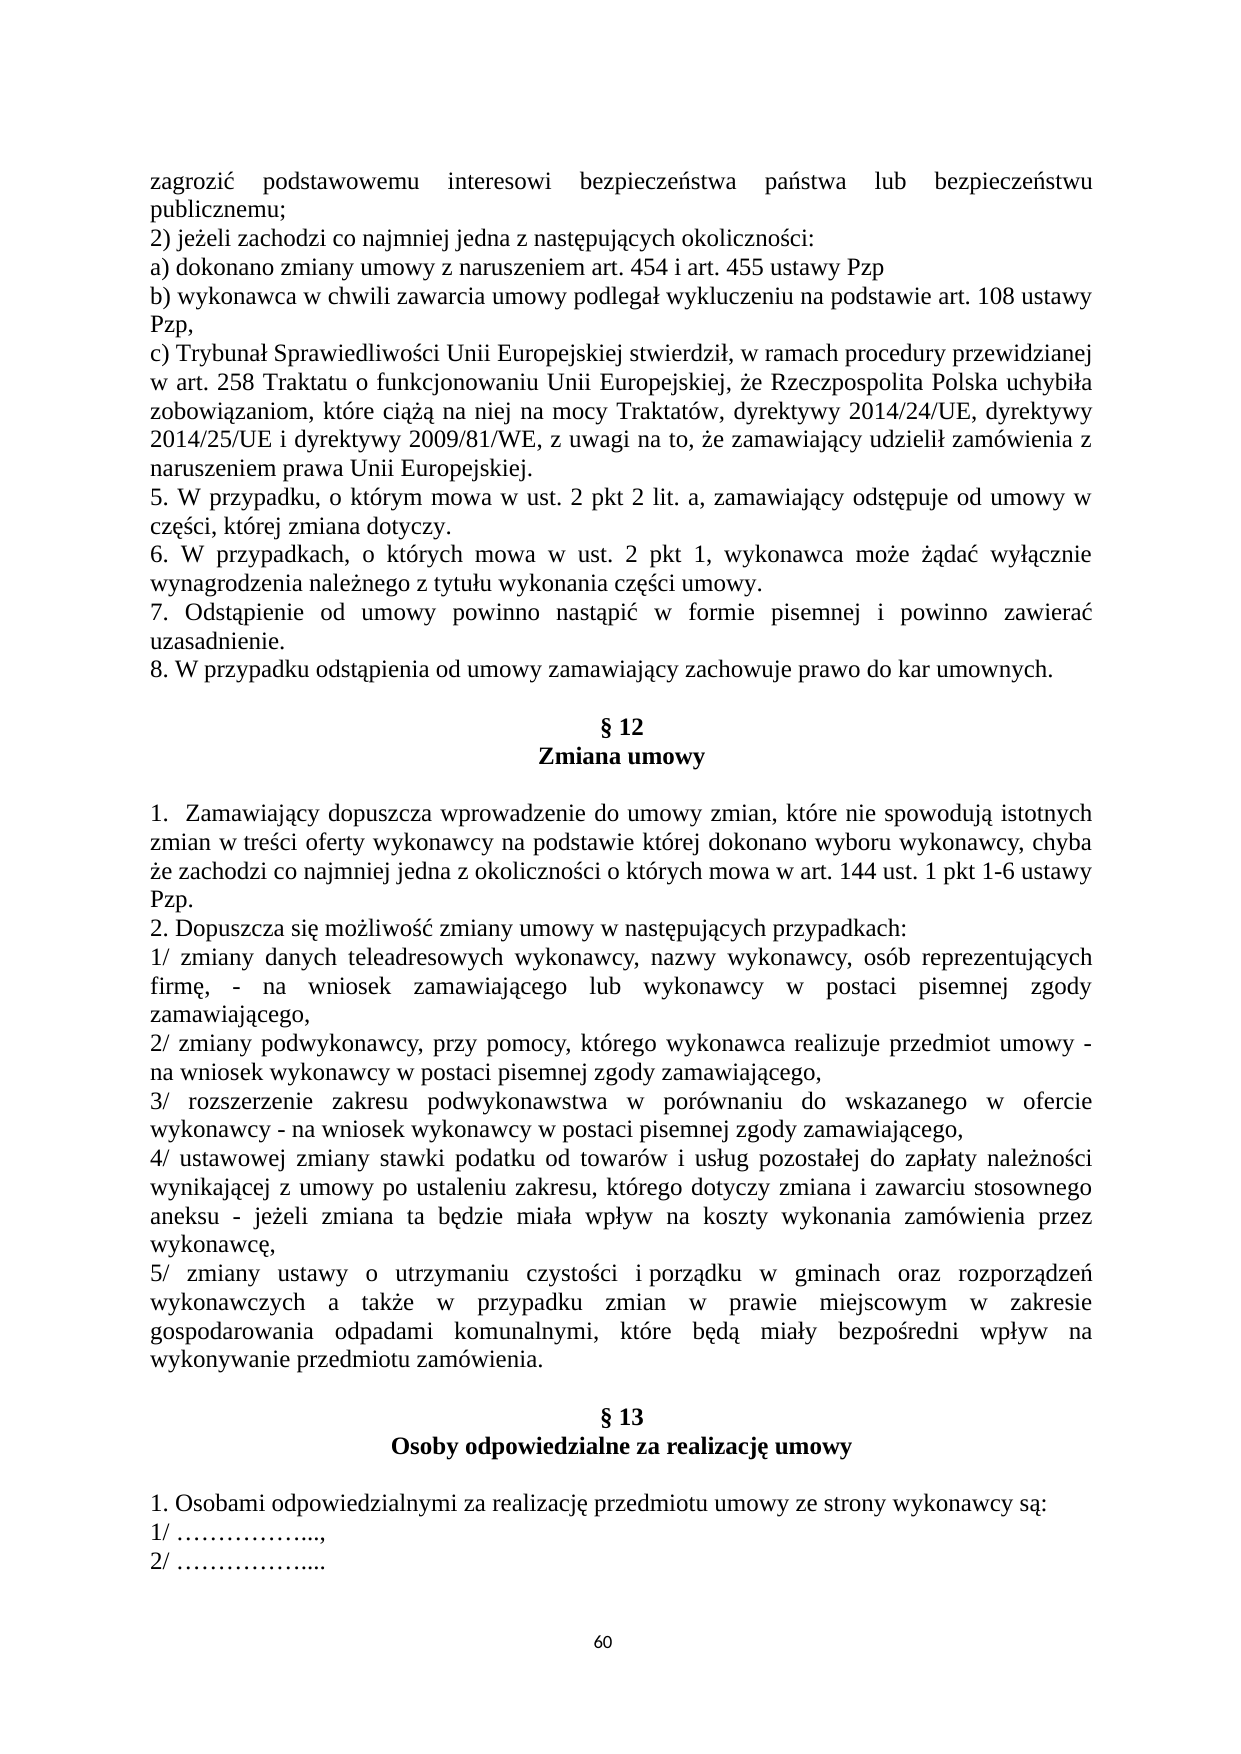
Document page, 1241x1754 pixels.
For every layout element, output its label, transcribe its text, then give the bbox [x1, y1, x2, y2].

text Osoby odpowiedzialne za realizację umowy [150, 1431, 1093, 1459]
text 1. Osobami odpowiedzialnymi za realizację przedmiotu umowy ze strony wykonawcy są: [150, 1488, 1093, 1517]
text 6. W przypadkach, o których mowa w ust. 2 pkt 1, wykonawca może żądać wyłącznie wynagrodzenia należnego z tytułu wykonania części umowy. [150, 539, 1093, 597]
text 7. Odstąpienie od umowy powinno nastąpić w formie pisemnej i powinno zawierać uzasadnienie. [150, 597, 1093, 654]
text 5. W przypadku, o którym mowa w ust. 2 pkt 2 lit. a, zamawiający odstępuje od umowy w części, której zmiana dotyczy. [150, 482, 1093, 539]
text 2) jeżeli zachodzi co najmniej jedna z następujących okoliczności: [150, 223, 1093, 252]
text zagrozić podstawowemu interesowi bezpieczeństwa państwa lub bezpieczeństwu publicznemu; [150, 166, 1093, 223]
text b) wykonawca w chwili zawarcia umowy podlegał wykluczeniu na podstawie art. 108 ustawy Pzp, [150, 281, 1093, 338]
text § 12 [150, 712, 1093, 741]
text § 13 [150, 1402, 1093, 1431]
text 1/ zmiany danych teleadresowych wykonawcy, nazwy wykonawcy, osób reprezentujących firmę, - na wniosek zamawiającego lub wykonawcy w postaci pisemnej zgody zamawiającego, [150, 942, 1093, 1028]
text a) dokonano zmiany umowy z naruszeniem art. 454 i art. 455 ustawy Pzp [150, 252, 1093, 281]
text 3/ rozszerzenie zakresu podwykonawstwa w porównaniu do wskazanego w ofercie wykonawcy - na wniosek wykonawcy w postaci pisemnej zgody zamawiającego, [150, 1086, 1093, 1143]
text 1. Zamawiający dopuszcza wprowadzenie do umowy zmian, które nie spowodują istotnych zmian w treści oferty wykonawcy na podstawie której dokonano wyboru wykonawcy, chyba że zachodzi co najmniej jedna z okoliczności o których mowa w art. 144 ust. 1 pkt 1-6 ustawy Pzp. [150, 798, 1093, 913]
text c) Trybunał Sprawiedliwości Unii Europejskiej stwierdził, w ramach procedury przewidzianej w art. 258 Traktatu o funkcjonowaniu Unii Europejskiej, że Rzeczpospolita Polska uchybiła zobowiązaniom, które ciążą na niej na mocy Traktatów, dyrektywy 2014/24/UE, dyrektywy 2014/25/UE i dyrektywy 2009/81/WE, z uwagi na to, że zamawiający udzielił zamówienia z naruszeniem prawa Unii Europejskiej. [150, 338, 1093, 482]
text 8. W przypadku odstąpienia od umowy zamawiający zachowuje prawo do kar umownych. [150, 654, 1093, 683]
text Zmiana umowy [150, 741, 1093, 769]
text 1/ ……………..., [150, 1517, 1093, 1546]
text 2/ …………….... [150, 1546, 1093, 1574]
text 2/ zmiany podwykonawcy, przy pomocy, którego wykonawca realizuje przedmiot umowy - na wniosek wykonawcy w postaci pisemnej zgody zamawiającego, [150, 1028, 1093, 1086]
text 2. Dopuszcza się możliwość zmiany umowy w następujących przypadkach: [150, 913, 1093, 942]
text 5/ zmiany ustawy o utrzymaniu czystości i porządku w gminach oraz rozporządzeń wykonawczych a także w przypadku zmian w prawie miejscowym w zakresie gospodarowania odpadami komunalnymi, które będą miały bezpośredni wpływ na wykonywanie przedmiotu zamówienia. [150, 1258, 1093, 1373]
text 4/ ustawowej zmiany stawki podatku od towarów i usług pozostałej do zapłaty należności wynikającej z umowy po ustaleniu zakresu, którego dotyczy zmiana i zawarciu stosownego aneksu - jeżeli zmiana ta będzie miała wpływ na koszty wykonania zamówienia przez wykonawcę, [150, 1143, 1093, 1258]
